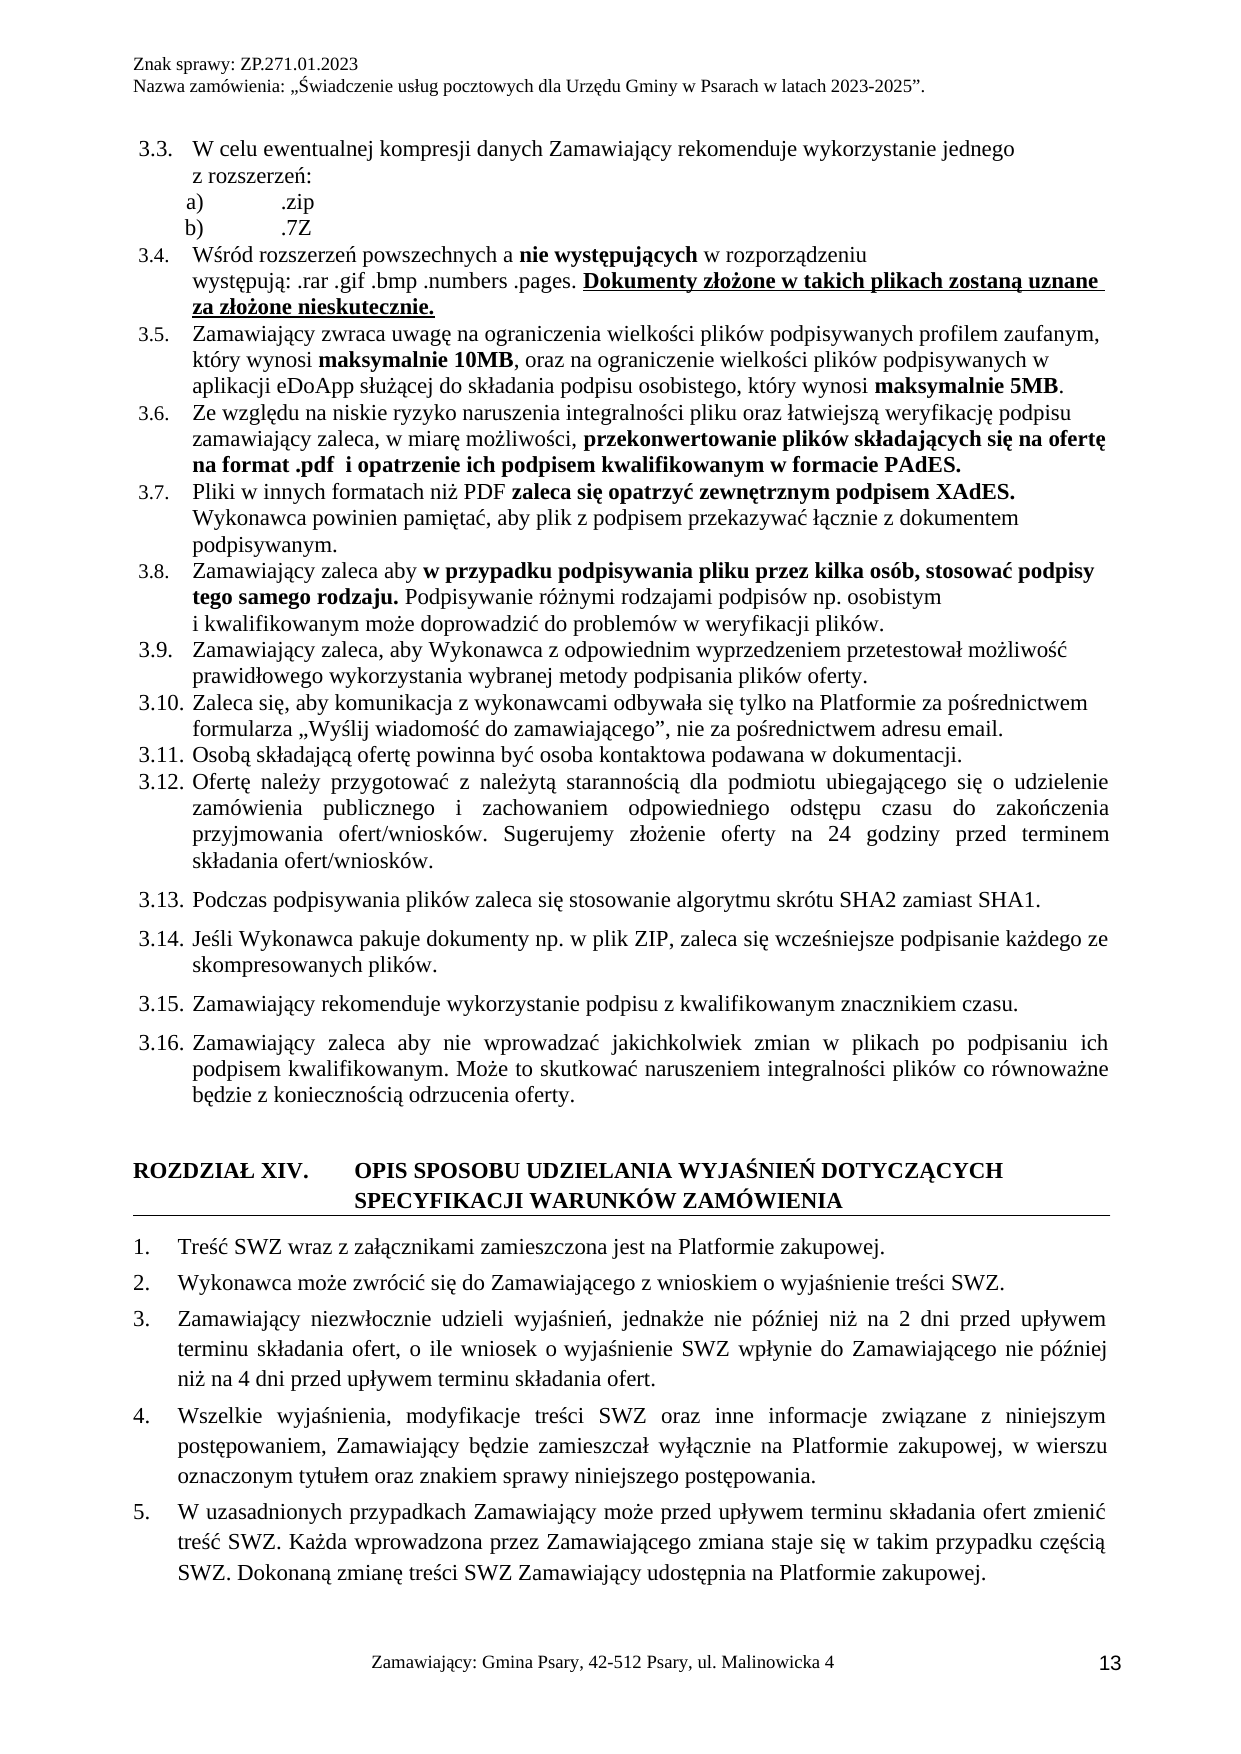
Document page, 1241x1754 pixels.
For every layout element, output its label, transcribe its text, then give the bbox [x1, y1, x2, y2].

list W celu ewentualnej kompresji danych Zamawiający rekomenduje wykorzystanie jednego z rozszerzeń: [133, 135, 1110, 188]
list Zaleca się, aby komunikacja z wykonawcami odbywała się tylko na Platformie za pośrednictwem formularza „Wyślij wiadomość do zamawiającego”, nie za pośrednictwem adresu email. [133, 689, 1110, 741]
list .zip [204, 188, 1110, 214]
text ROZDZIAŁ XIV. OPIS SPOSOBU UDZIELANIA WYJAŚNIEŃ DOTYCZĄCYCH SPECYFIKACJI WARUNKÓW ZAMÓWIENIA [133, 1157, 1110, 1215]
list Pliki w innych formatach niż PDF zaleca się opatrzyć zewnętrznym podpisem XAdES. Wykonawca powinien pamiętać, aby plik z podpisem przekazywać łącznie z dokumentem podpisywanym. [133, 478, 1110, 557]
list Wśród rozszerzeń powszechnych a nie występujących w rozporządzeniu występują: .rar .gif .bmp .numbers .pages. Dokumenty złożone w takich plikach zostaną uznane za złożone nieskutecznie. [133, 241, 1110, 320]
list .7Z [204, 214, 1110, 241]
list Osobą składającą ofertę powinna być osoba kontaktowa podawana w dokumentacji. [133, 741, 1110, 768]
list Treść SWZ wraz z załącznikami zamieszczona jest na Platformie zakupowej. [133, 1233, 1110, 1259]
list Wykonawca może zwrócić się do Zamawiającego z wnioskiem o wyjaśnienie treści SWZ. [133, 1269, 1107, 1295]
list Zamawiający niezwłocznie udzieli wyjaśnień, jednakże nie później niż na 2 dni przed upływem terminu składania ofert, o ile wniosek o wyjaśnienie SWZ wpłynie do Zamawiającego nie później niż na 4 dni przed upływem terminu składania ofert. [133, 1305, 1107, 1392]
list W uzasadnionych przypadkach Zamawiający może przed upływem terminu składania ofert zmienić treść SWZ. Każda wprowadzona przez Zamawiającego zmiana staje się w takim przypadku częścią SWZ. Dokonaną zmianę treści SWZ Zamawiający udostępnia na Platformie zakupowej. [133, 1498, 1107, 1585]
list Zamawiający zaleca, aby Wykonawca z odpowiednim wyprzedzeniem przetestował możliwość prawidłowego wykorzystania wybranej metody podpisania plików oferty. [133, 636, 1110, 689]
list Zamawiający zaleca aby nie wprowadzać jakichkolwiek zmian w plikach po podpisaniu ich podpisem kwalifikowanym. Może to skutkować naruszeniem integralności plików co równoważne będzie z koniecznością odrzucenia oferty. [133, 1029, 1110, 1108]
list Jeśli Wykonawca pakuje dokumenty np. w plik ZIP, zaleca się wcześniejsze podpisanie każdego ze skompresowanych plików. [133, 924, 1110, 977]
list Ofertę należy przygotować z należytą starannością dla podmiotu ubiegającego się o udzielenie zamówienia publicznego i zachowaniem odpowiedniego odstępu czasu do zakończenia przyjmowania ofert/wniosków. Sugerujemy złożenie oferty na 24 godziny przed terminem składania ofert/wniosków. [133, 768, 1110, 873]
list Zamawiający rekomenduje wykorzystanie podpisu z kwalifikowanym znacznikiem czasu. [133, 990, 1110, 1016]
list Zamawiający zaleca aby w przypadku podpisywania pliku przez kilka osób, stosować podpisy tego samego rodzaju. Podpisywanie różnymi rodzajami podpisów np. osobistym i kwalifikowanym może doprowadzić do problemów w weryfikacji plików. [133, 557, 1110, 636]
list Wszelkie wyjaśnienia, modyfikacje treści SWZ oraz inne informacje związane z niniejszym postępowaniem, Zamawiający będzie zamieszczał wyłącznie na Platformie zakupowej, w wierszu oznaczonym tytułem oraz znakiem sprawy niniejszego postępowania. [133, 1402, 1107, 1488]
list Ze względu na niskie ryzyko naruszenia integralności pliku oraz łatwiejszą weryfikację podpisu zamawiający zaleca, w miarę możliwości, przekonwertowanie plików składających się na ofertę na format .pdf i opatrzenie ich podpisem kwalifikowanym w formacie PAdES. [133, 399, 1110, 478]
list Zamawiający zwraca uwagę na ograniczenia wielkości plików podpisywanych profilem zaufanym, który wynosi maksymalnie 10MB, oraz na ograniczenie wielkości plików podpisywanych w aplikacji eDoApp służącej do składania podpisu osobistego, który wynosi maksymalnie 5MB. [133, 320, 1110, 399]
list Podczas podpisywania plików zaleca się stosowanie algorytmu skrótu SHA2 zamiast SHA1. [133, 886, 1110, 912]
